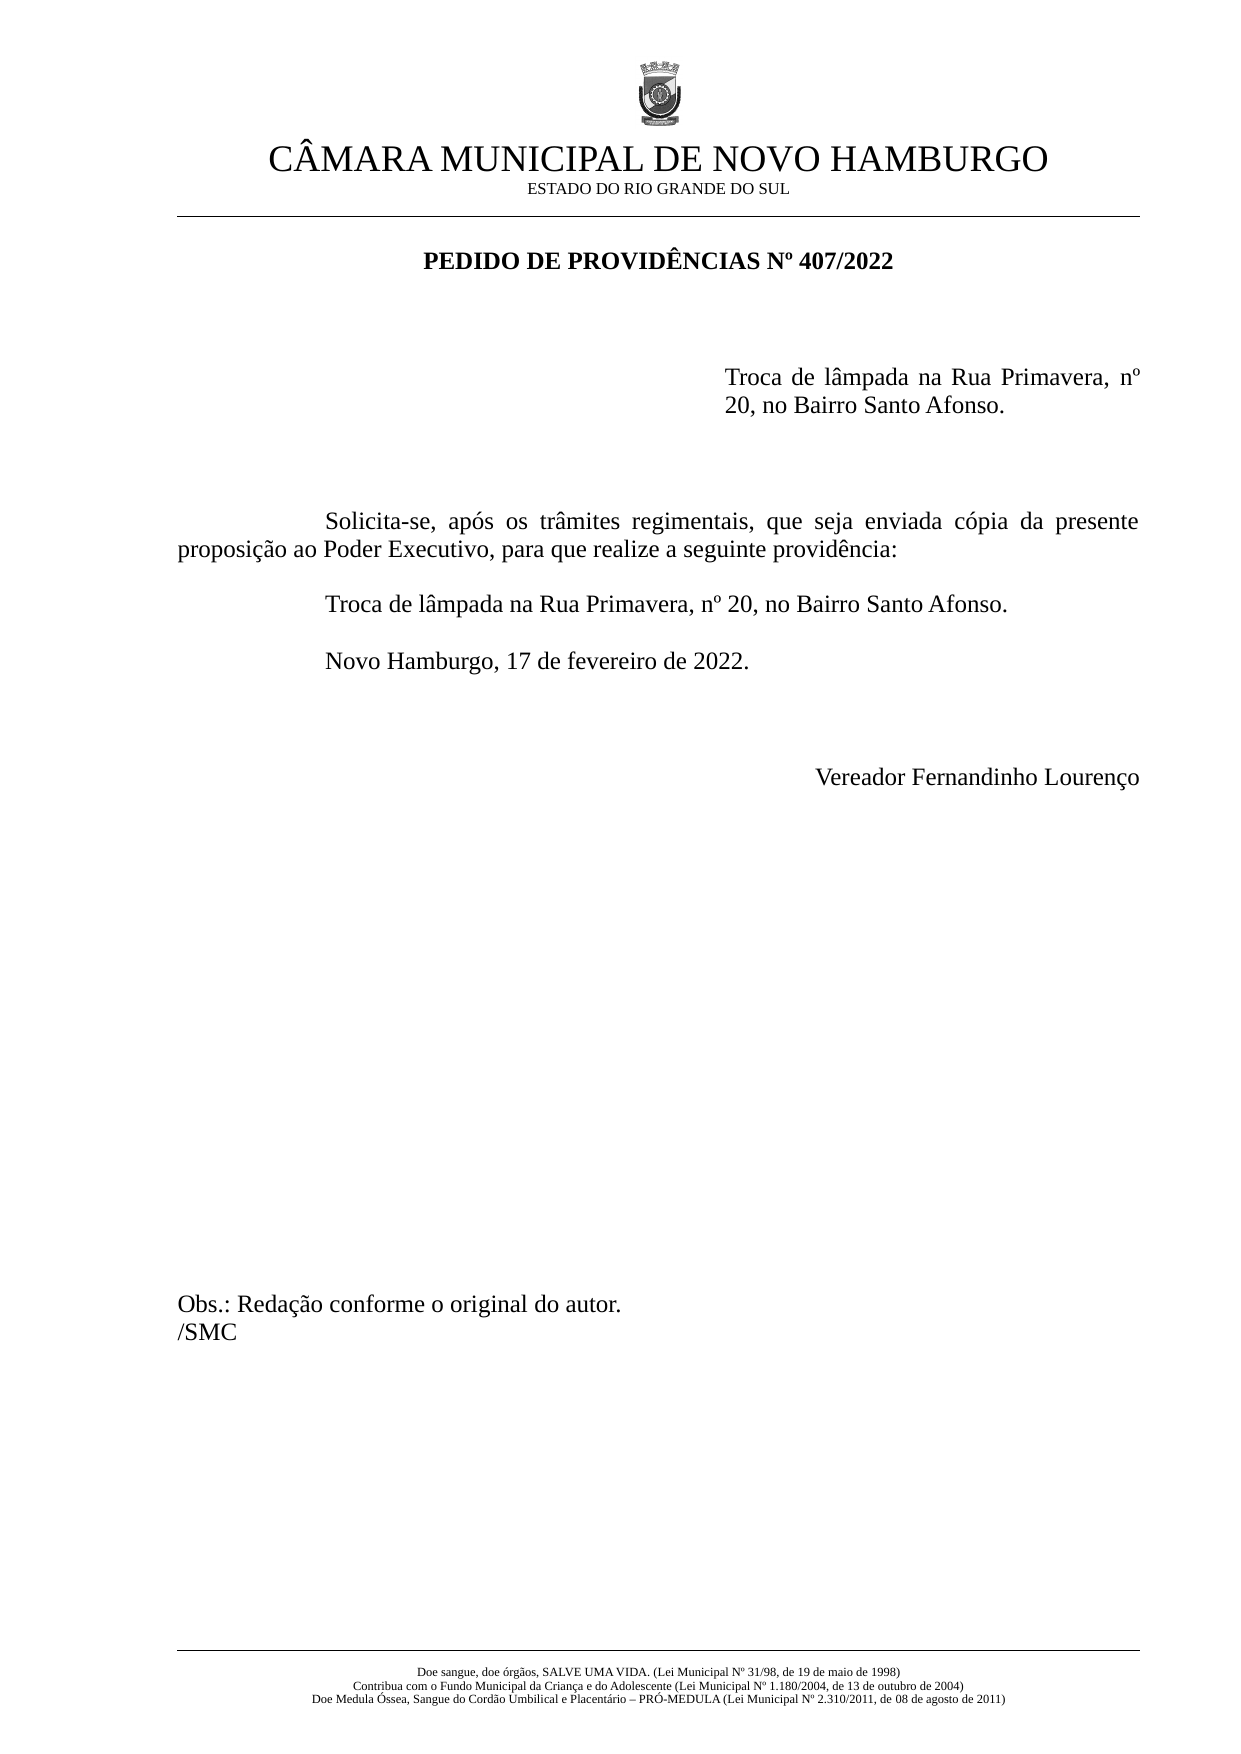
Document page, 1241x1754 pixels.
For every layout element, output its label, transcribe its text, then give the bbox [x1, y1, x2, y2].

text /SMC [177, 1318, 1140, 1345]
text Obs.: Redação conforme o original do autor. [177, 1290, 1140, 1318]
text Solicita-se, após os trâmites regimentais, que seja enviada cópia da presente proposição ao Poder Executivo, para que realize a seguinte providência: [177, 507, 1140, 562]
list Troca de lâmpada na Rua Primavera, nº 20, no Bairro Santo Afonso. [687, 363, 1140, 418]
text Vereador Fernandinho Lourenço [649, 763, 1140, 791]
text Novo Hamburgo, 17 de fevereiro de 2022. [177, 647, 1140, 675]
text PEDIDO DE PROVIDÊNCIAS Nº 407/2022 [177, 247, 1140, 274]
list Troca de lâmpada na Rua Primavera, nº 20, no Bairro Santo Afonso. [177, 590, 1140, 618]
